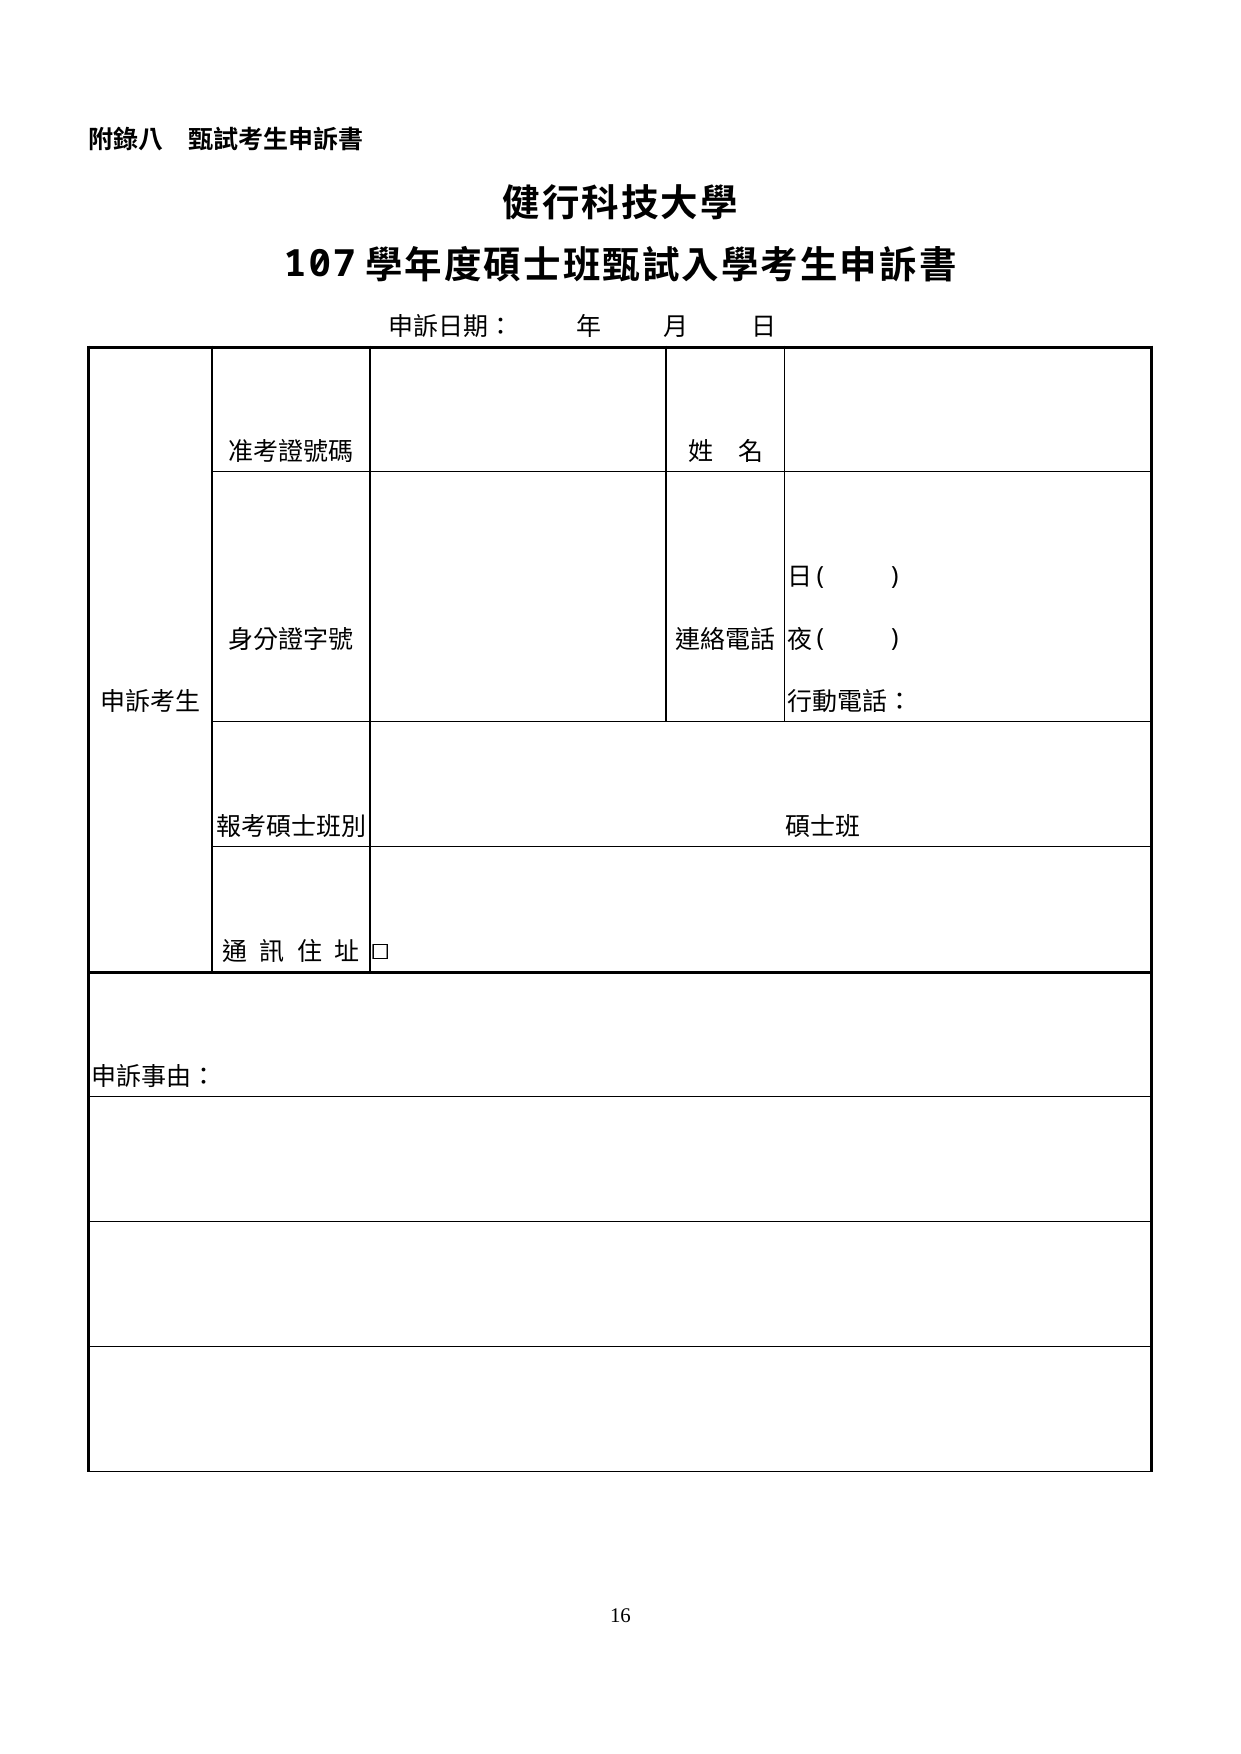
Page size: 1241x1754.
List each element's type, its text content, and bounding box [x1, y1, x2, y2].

table_cell [90, 1222, 1150, 1346]
text 附錄八 甄試考生申訴書 [89, 96, 1152, 158]
table_header 姓 名 [667, 349, 784, 471]
table_cell [371, 472, 665, 721]
table_cell 身分證字號 [213, 472, 369, 721]
table_cell [90, 1347, 1150, 1471]
table_header 申訴考生 [90, 349, 211, 971]
table_cell 申訴事由： [90, 974, 1150, 1096]
table_cell 碩士班 [371, 722, 1150, 846]
table_cell 日( ) 夜( ) 行動電話： [785, 472, 1150, 721]
table_header 准考證號碼 [213, 349, 369, 471]
table_cell [90, 1097, 1150, 1221]
text 申訴日期： 年 月 日 [89, 283, 1152, 346]
table_cell 通 訊 住 址 [213, 847, 369, 971]
text 107學年度碩士班甄試入學考生申訴書 [89, 221, 1152, 283]
table_cell □□□ [371, 847, 1150, 971]
table_header [371, 349, 665, 471]
text 健行科技大學 [89, 158, 1152, 221]
table_cell 報考碩士班別 [213, 722, 369, 846]
table_cell 連絡電話 [667, 472, 784, 721]
table_header [785, 349, 1150, 471]
